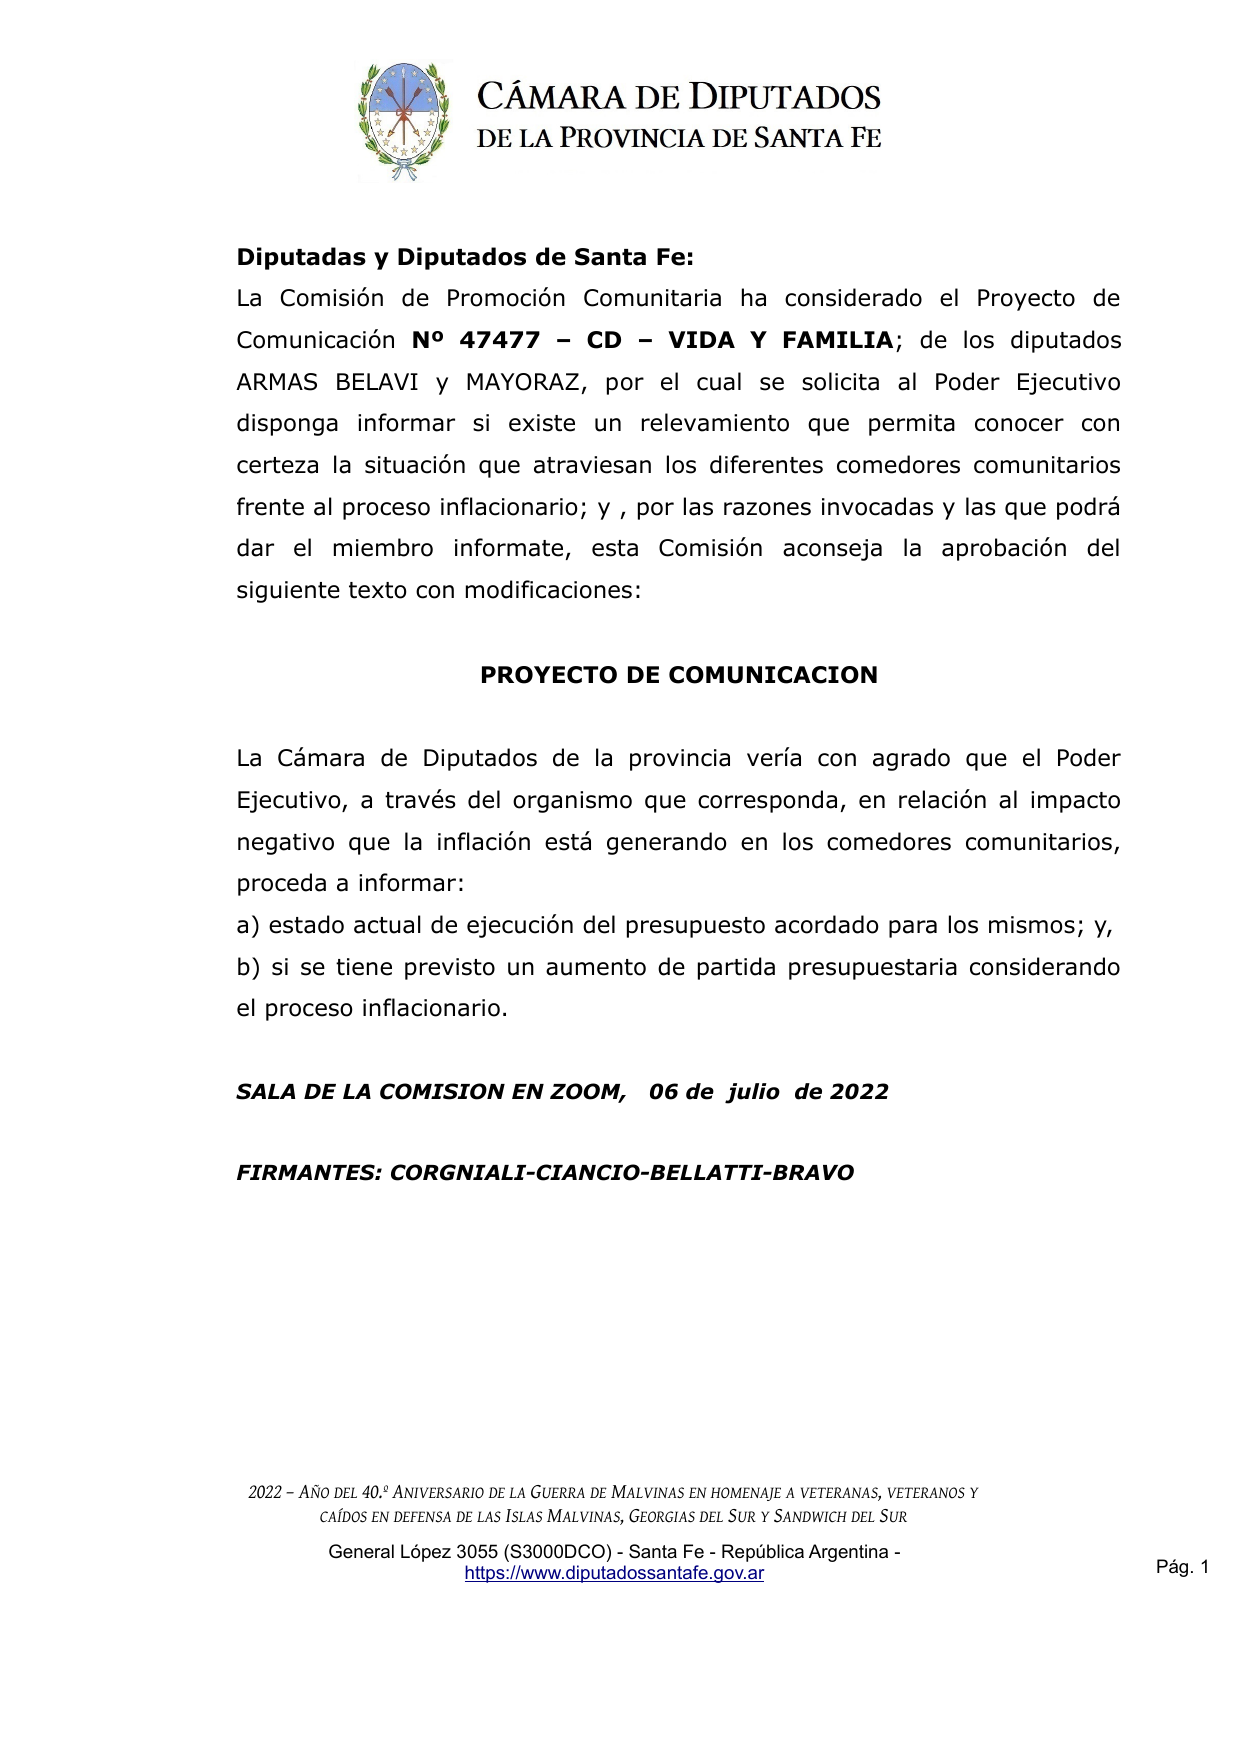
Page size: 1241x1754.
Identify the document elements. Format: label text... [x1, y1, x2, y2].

text PROYECTO DE COMUNICACION [236, 660, 1122, 688]
text b) si se tiene previsto un aumento de partida presupuestaria considerando el proceso inflacionario. [236, 952, 1122, 1021]
text FIRMANTES: CORGNIALI-CIANCIO-BELLATTI-BRAVO [236, 1159, 1122, 1185]
text Diputadas y Diputados de Santa Fe: [236, 242, 1122, 270]
text SALA DE LA COMISION EN ZOOM, 06 de julio de 2022 [236, 1078, 1122, 1104]
text La Comisión de Promoción Comunitaria ha considerado el Proyecto de Comunicación Nº 47477 – CD – VIDA Y FAMILIA; de los diputados ARMAS BELAVI y MAYORAZ, por el cual se solicita al Poder Ejecutivo disponga informar si existe un relevamiento que permita conocer con certeza la situación que atraviesan los diferentes comedores comunitarios frente al proceso inflacionario; y , por las razones invocadas y las que podrá dar el miembro informate, esta Comisión aconseja la aprobación del siguiente texto con modificaciones: [236, 284, 1122, 603]
text a) estado actual de ejecución del presupuesto acordado para los mismos; y, [236, 910, 1122, 938]
picture [354, 59, 886, 183]
text La Cámara de Diputados de la provincia vería con agrado que el Poder Ejecutivo, a través del organismo que corresponda, en relación al impacto negativo que la inflación está generando en los comedores comunitarios, proceda a informar: [236, 744, 1122, 896]
